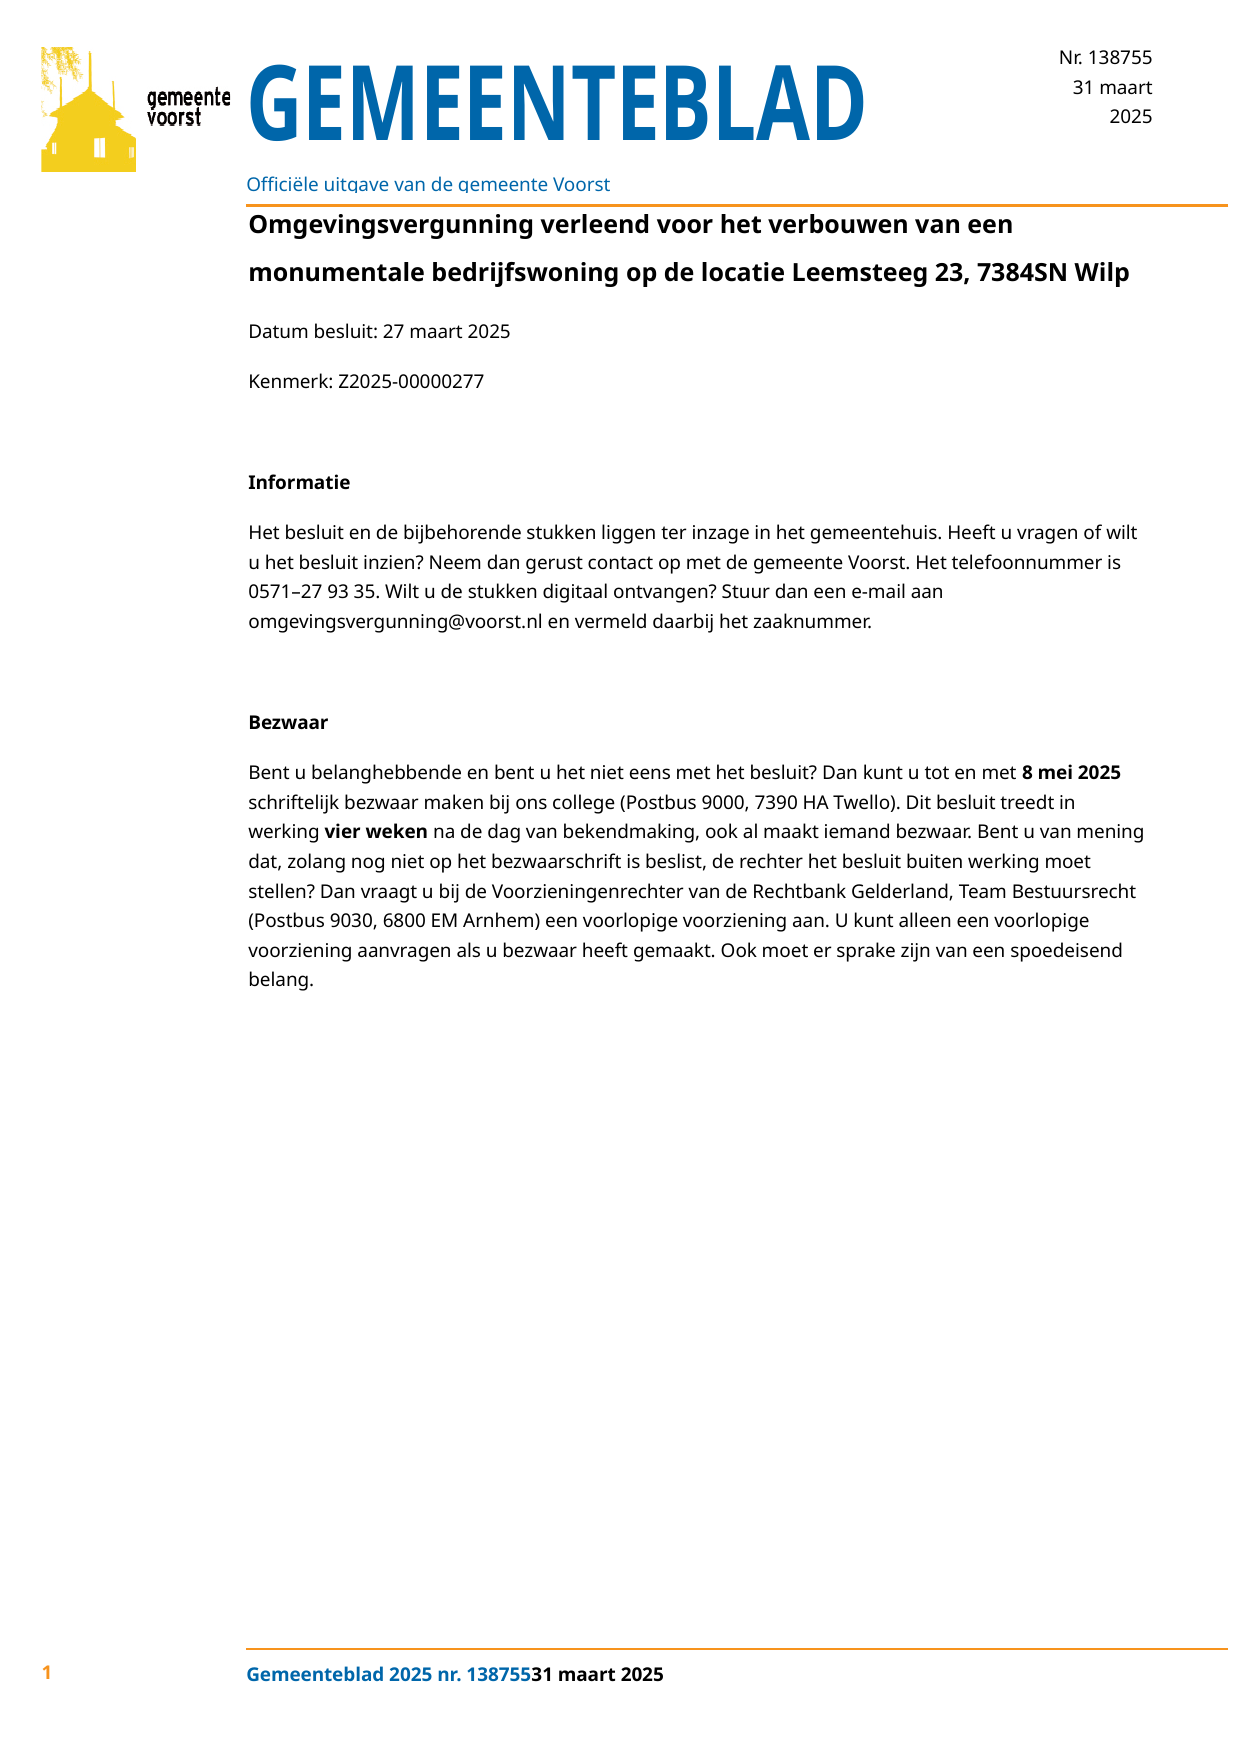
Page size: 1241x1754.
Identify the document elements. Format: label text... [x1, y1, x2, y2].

text Datum besluit: 27 maart 2025 [248, 318, 1152, 344]
picture [41, 47, 231, 172]
text Bezwaar [248, 709, 1152, 735]
text Omgevingsvergunning verleend voor het verbouwen van een monumentale bedrijfswoning op de locatie Leemsteeg 23, 7384SN Wilp [248, 207, 1152, 288]
text Kenmerk: Z2025-00000277 [248, 368, 1152, 394]
text Bent u belanghebbende en bent u het niet eens met het besluit? Dan kunt u tot en met 8 mei 2025 schriftelijk bezwaar maken bij ons college (Postbus 9000, 7390 HA Twello). Dit besluit treedt in werking vier weken na de dag van bekendmaking, ook al maakt iemand bezwaar. Bent u van mening dat, zolang nog niet op het bezwaarschrift is beslist, de rechter het besluit buiten werking moet stellen? Dan vraagt u bij de Voorzieningenrechter van de Rechtbank Gelderland, Team Bestuursrecht (Postbus 9030, 6800 EM Arnhem) een voorlopige voorziening aan. U kunt alleen een voorlopige voorziening aanvragen als u bezwaar heeft gemaakt. Ook moet er sprake zijn van een spoedeisend belang. [248, 759, 1152, 992]
text Informatie [248, 469, 1152, 495]
text Het besluit en de bijbehorende stukken liggen ter inzage in het gemeentehuis. Heeft u vragen of wilt u het besluit inzien? Neem dan gerust contact op met de gemeente Voorst. Het telefoonnummer is 0571–27 93 35. Wilt u de stukken digitaal ontvangen? Stuur dan een e-mail aan omgevingsvergunning@voorst.nl en vermeld daarbij het zaaknummer. [248, 519, 1152, 634]
